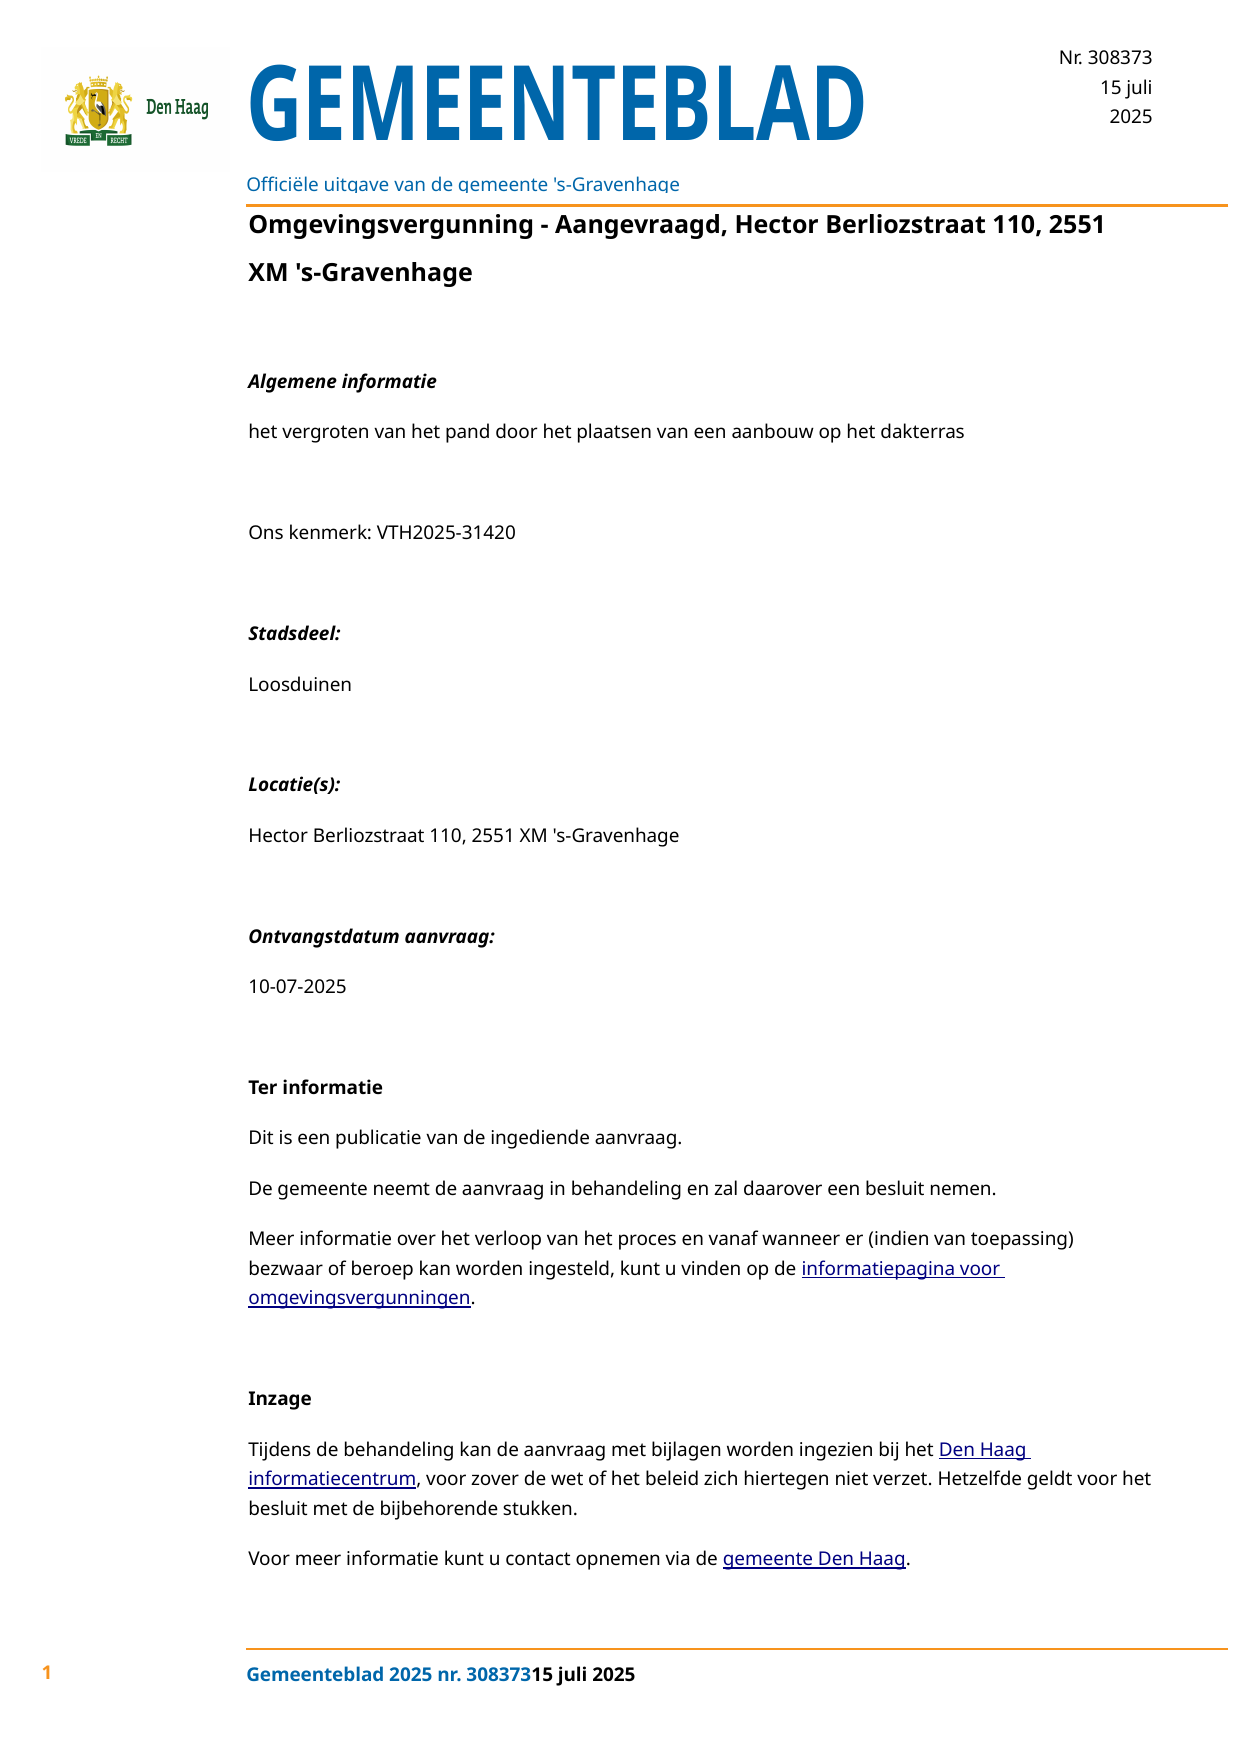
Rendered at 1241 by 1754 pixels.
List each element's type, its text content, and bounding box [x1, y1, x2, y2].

text 10-07-2025 [248, 973, 1152, 999]
text Loosduinen [248, 671, 1152, 697]
picture [41, 47, 231, 172]
text Voor meer informatie kunt u contact opnemen via de gemeente Den Haag. [248, 1545, 1152, 1571]
text Ontvangstdatum aanvraag: [248, 923, 1152, 949]
text Meer informatie over het verloop van het proces en vanaf wanneer er (indien van toepassing) bezwaar of beroep kan worden ingesteld, kunt u vinden op de informatiepagina voor omgevingsvergunningen. [248, 1225, 1152, 1310]
text Omgevingsvergunning - Aangevraagd, Hector Berliozstraat 110, 2551 XM 's-Gravenhage [248, 207, 1152, 288]
text Algemene informatie [248, 368, 1152, 394]
text Tijdens de behandeling kan de aanvraag met bijlagen worden ingezien bij het Den Haag informatiecentrum, voor zover de wet of het beleid zich hiertegen niet verzet. Hetzelfde geldt voor het besluit met de bijbehorende stukken. [248, 1436, 1152, 1521]
text Hector Berliozstraat 110, 2551 XM 's-Gravenhage [248, 822, 1152, 848]
text De gemeente neemt de aanvraag in behandeling en zal daarover een besluit nemen. [248, 1175, 1152, 1201]
text Ter informatie [248, 1074, 1152, 1100]
text het vergroten van het pand door het plaatsen van een aanbouw op het dakterras [248, 419, 1152, 444]
text Inzage [248, 1385, 1152, 1411]
text Dit is een publicatie van de ingediende aanvraag. [248, 1124, 1152, 1150]
text Ons kenmerk: VTH2025-31420 [248, 519, 1152, 545]
text Stadsdeel: [248, 620, 1152, 646]
text Locatie(s): [248, 772, 1152, 797]
